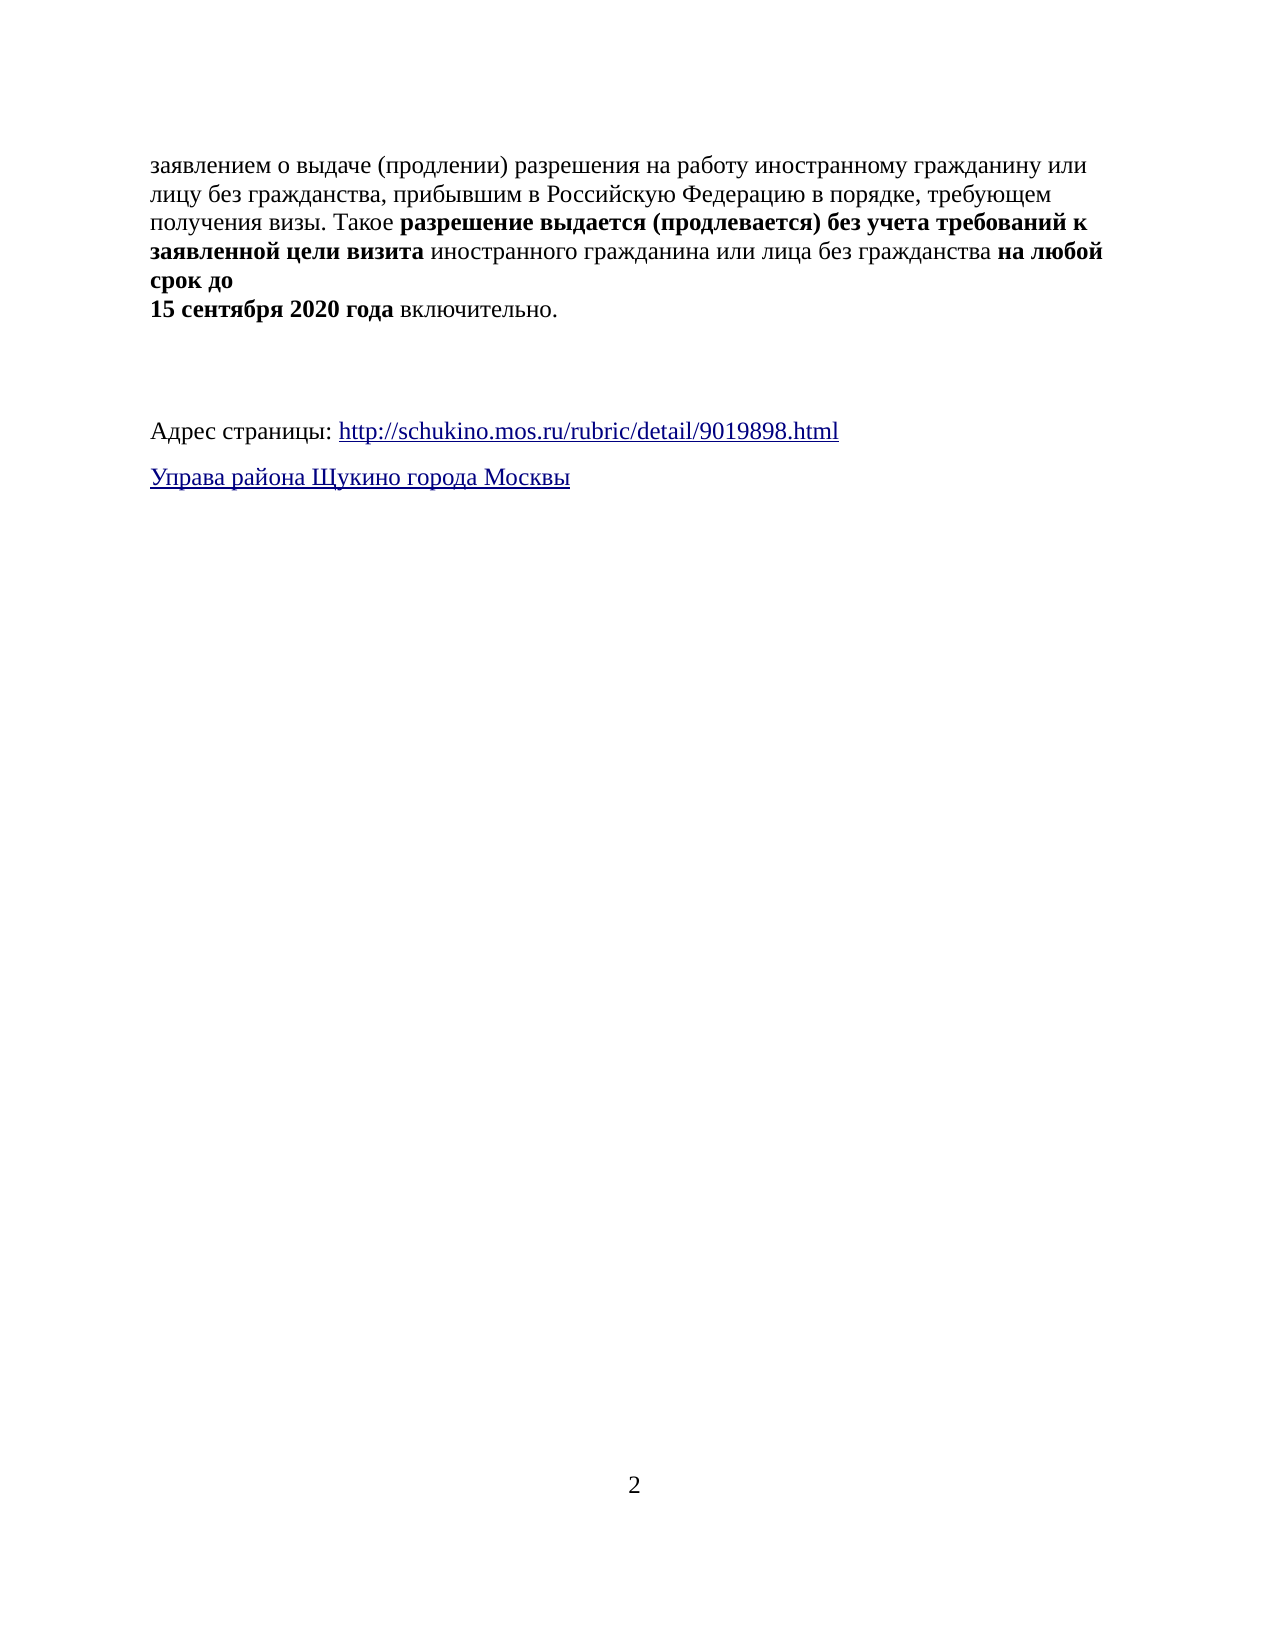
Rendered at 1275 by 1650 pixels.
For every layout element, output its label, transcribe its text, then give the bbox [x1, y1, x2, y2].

text Адрес страницы: http://schukino.mos.ru/rubric/detail/9019898.html [150, 416, 1125, 444]
text заявлением о выдаче (продлении) разрешения на работу иностранному гражданину или лицу без гражданства, прибывшим в Российскую Федерацию в порядке, требующем получения визы. Такое разрешение выдается (продлевается) без учета требований к заявленной цели визита иностранного гражданина или лица без гражданства на любой срок до 15 сентября 2020 года включительно. [150, 150, 1125, 322]
text Управа района Щукино города Москвы [150, 462, 1125, 491]
